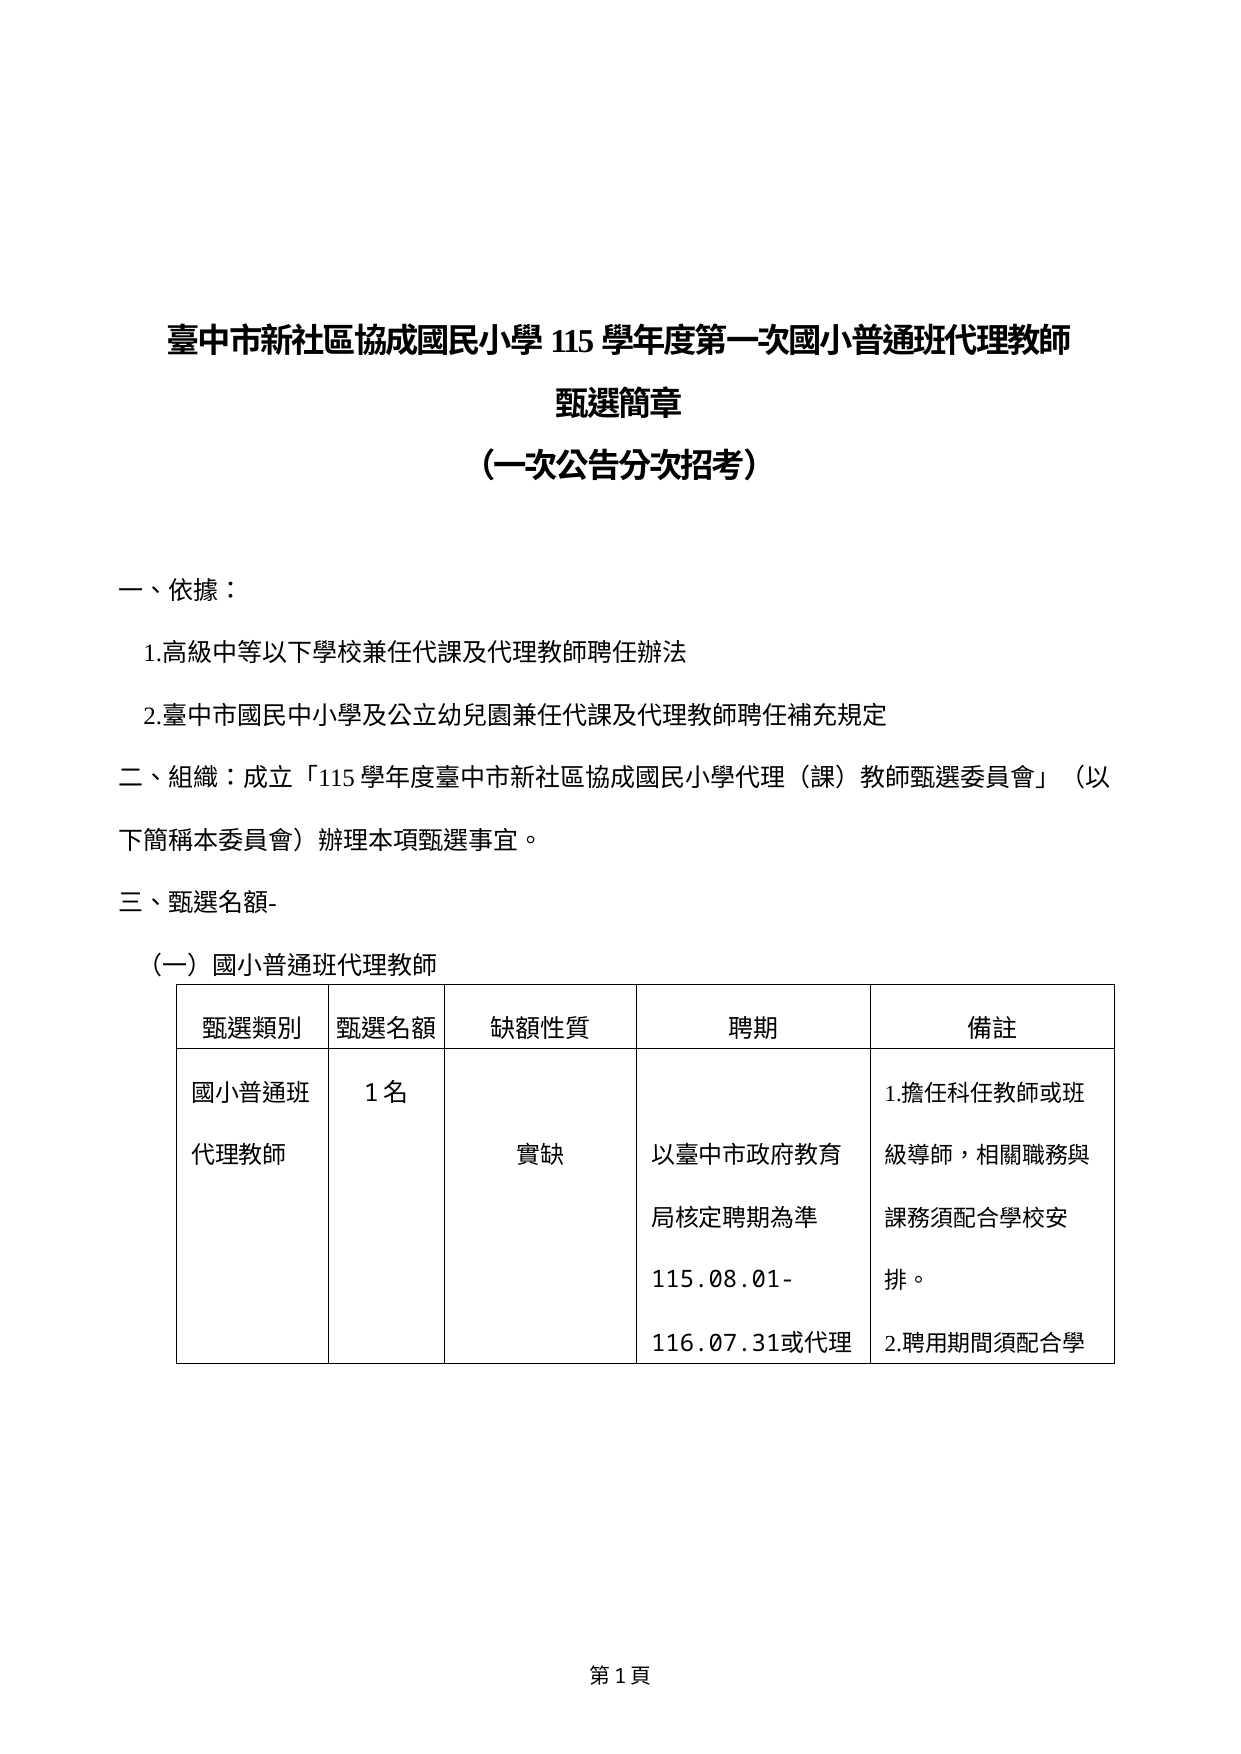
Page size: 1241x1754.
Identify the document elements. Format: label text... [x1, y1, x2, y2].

text （一次公告分次招考） [118, 422, 1122, 484]
table_header 缺額性質 [445, 985, 636, 1048]
text 三、甄選名額- [118, 859, 1122, 922]
table_header 國小普通班代理教師 [180, 1050, 325, 1174]
text 二、組織：成立「115學年度臺中市新社區協成國民小學代理（課）教師甄選委員會」（以下簡稱本委員會）辦理本項甄選事宜。 [118, 734, 1122, 859]
table_header 以臺中市政府教育局核定聘期為準 115.08.01-116.07.31或代理 [640, 1113, 866, 1362]
table_header 甄選類別 [177, 985, 328, 1048]
text 一、依據： [118, 547, 1122, 609]
table_cell 1名 [329, 1049, 444, 1362]
table_cell [445, 1049, 636, 1362]
table_cell [637, 1049, 870, 1362]
text 2.臺中市國民中小學及公立幼兒園兼任代課及代理教師聘任補充規定 [143, 672, 1122, 734]
table_header 備註 [871, 985, 1114, 1048]
text 1.高級中等以下學校兼任代課及代理教師聘任辦法 [118, 609, 1122, 672]
table_header 甄選名額 [329, 985, 444, 1048]
text 臺中市新社區協成國民小學115學年度第一次國小普通班代理教師 [118, 297, 1122, 359]
table_header 聘期 [637, 985, 870, 1048]
table_header 1.擔任科任教師或班級導師，相關職務與課務須配合學校安排。 2.聘用期間須配合學 [874, 1050, 1111, 1362]
text （一）國小普通班代理教師 [118, 922, 1122, 984]
table_cell [177, 1049, 328, 1362]
table_header 實缺 [448, 1113, 633, 1174]
text 甄選簡章 [118, 359, 1122, 422]
